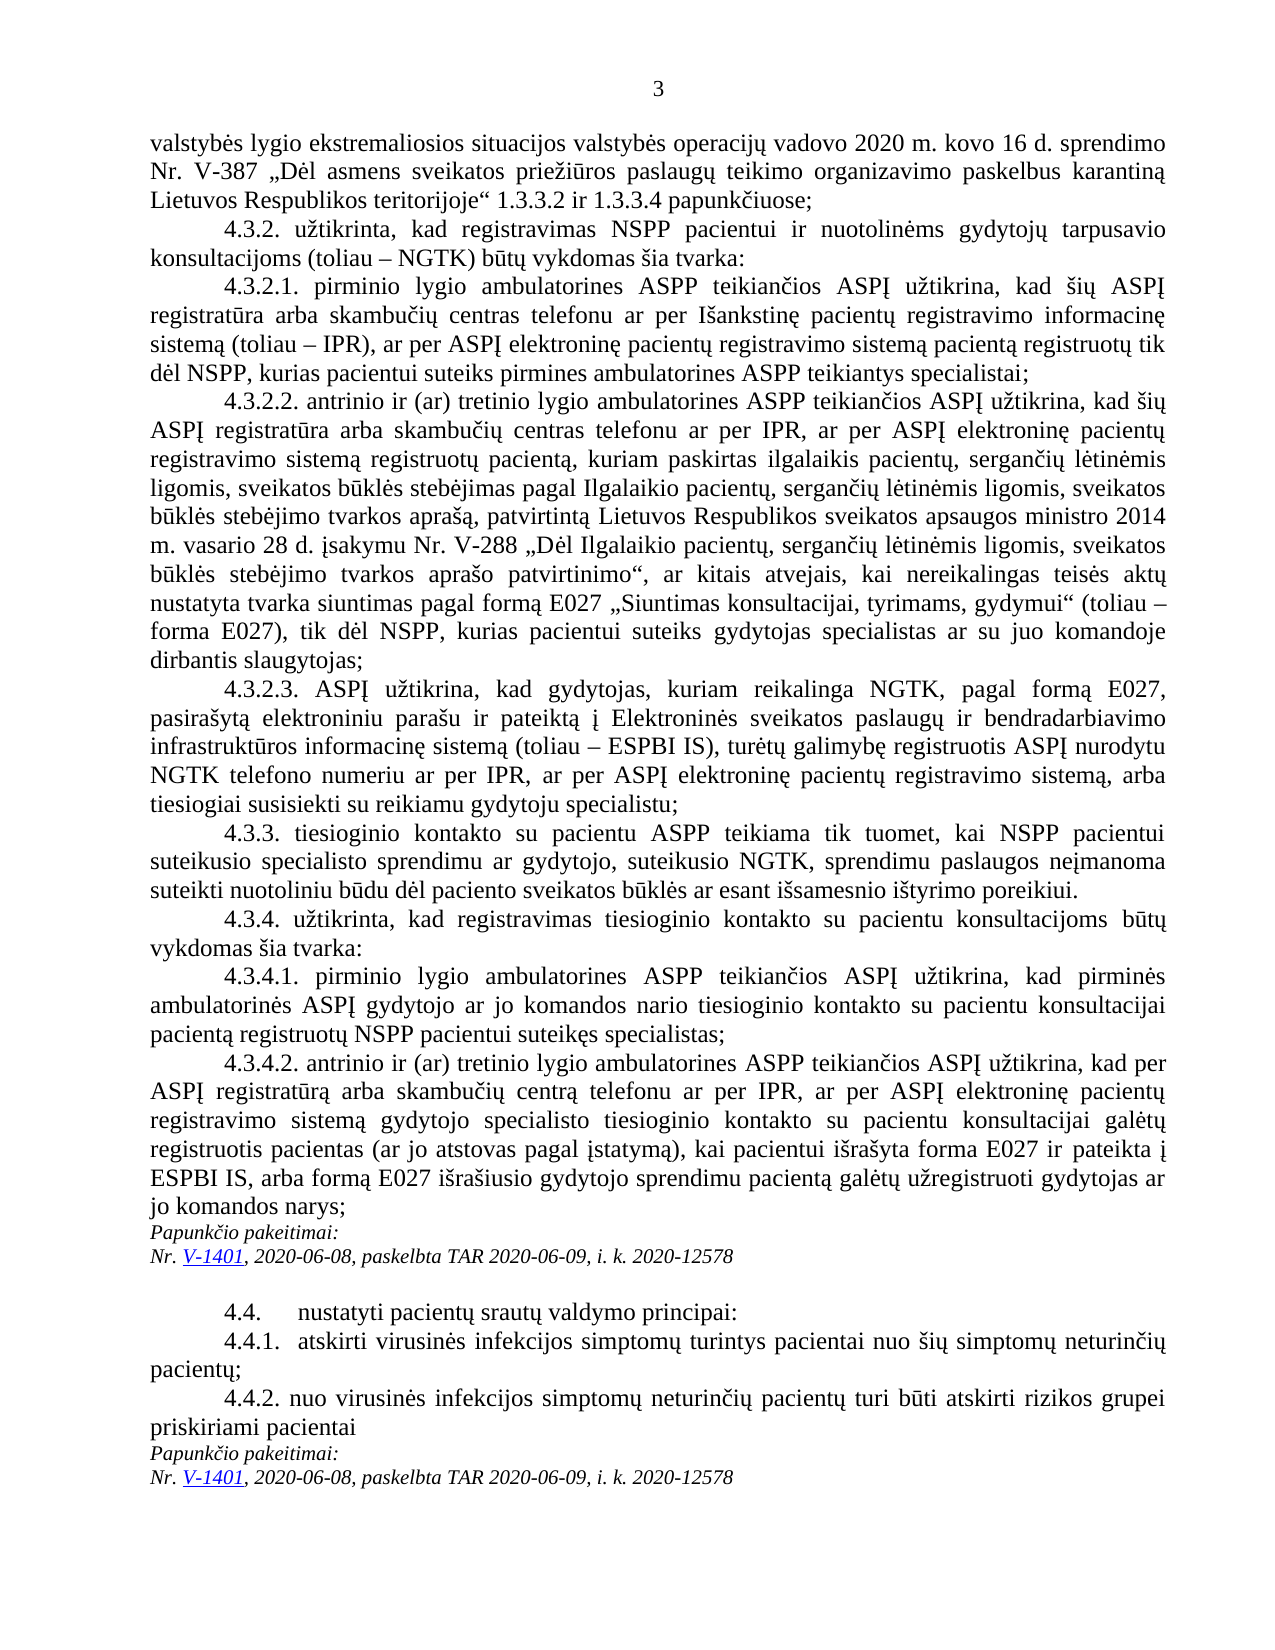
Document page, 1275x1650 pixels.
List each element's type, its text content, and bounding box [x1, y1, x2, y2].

text 4.4.2. nuo virusinės infekcijos simptomų neturinčių pacientų turi būti atskirti rizikos grupei priskiriami pacientai [150, 1383, 1167, 1441]
text Nr. V-1401, 2020-06-08, paskelbta TAR 2020-06-09, i. k. 2020-12578 [150, 1465, 1167, 1489]
text 4.3.4. užtikrinta, kad registravimas tiesioginio kontakto su pacientu konsultacijoms būtų vykdomas šia tvarka: [150, 904, 1167, 961]
text Papunkčio pakeitimai: [150, 1220, 1167, 1244]
text 4.3.4.2. antrinio ir (ar) tretinio lygio ambulatorines ASPP teikiančios ASPĮ užtikrina, kad per ASPĮ registratūrą arba skambučių centrą telefonu ar per IPR, ar per ASPĮ elektroninę pacientų registravimo sistemą gydytojo specialisto tiesioginio kontakto su pacientu konsultacijai galėtų registruotis pacientas (ar jo atstovas pagal įstatymą), kai pacientui išrašyta forma E027 ir pateikta į ESPBI IS, arba formą E027 išrašiusio gydytojo sprendimu pacientą galėtų užregistruoti gydytojas ar jo komandos narys; [150, 1048, 1167, 1220]
text 4.4.1. atskirti virusinės infekcijos simptomų turintys pacientai nuo šių simptomų neturinčių pacientų; [150, 1326, 1167, 1383]
text 4.3.2.3. ASPĮ užtikrina, kad gydytojas, kuriam reikalinga NGTK, pagal formą E027, pasirašytą elektroniniu parašu ir pateiktą į Elektroninės sveikatos paslaugų ir bendradarbiavimo infrastruktūros informacinę sistemą (toliau – ESPBI IS), turėtų galimybę registruotis ASPĮ nurodytu NGTK telefono numeriu ar per IPR, ar per ASPĮ elektroninę pacientų registravimo sistemą, arba tiesiogiai susisiekti su reikiamu gydytoju specialistu; [150, 674, 1167, 818]
text Nr. V-1401, 2020-06-08, paskelbta TAR 2020-06-09, i. k. 2020-12578 [150, 1244, 1167, 1268]
text 4.3.3. tiesioginio kontakto su pacientu ASPP teikiama tik tuomet, kai NSPP pacientui suteikusio specialisto sprendimu ar gydytojo, suteikusio NGTK, sprendimu paslaugos neįmanoma suteikti nuotoliniu būdu dėl paciento sveikatos būklės ar esant išsamesnio ištyrimo poreikiui. [150, 818, 1167, 904]
text valstybės lygio ekstremaliosios situacijos valstybės operacijų vadovo 2020 m. kovo 16 d. sprendimo Nr. V-387 „Dėl asmens sveikatos priežiūros paslaugų teikimo organizavimo paskelbus karantiną Lietuvos Respublikos teritorijoje“ 1.3.3.2 ir 1.3.3.4 papunkčiuose; [150, 128, 1167, 214]
text 4.3.4.1. pirminio lygio ambulatorines ASPP teikiančios ASPĮ užtikrina, kad pirminės ambulatorinės ASPĮ gydytojo ar jo komandos nario tiesioginio kontakto su pacientu konsultacijai pacientą registruotų NSPP pacientui suteikęs specialistas; [150, 961, 1167, 1048]
text 4.3.2. užtikrinta, kad registravimas NSPP pacientui ir nuotolinėms gydytojų tarpusavio konsultacijoms (toliau – NGTK) būtų vykdomas šia tvarka: [150, 214, 1167, 271]
text 4.4. nustatyti pacientų srautų valdymo principai: [150, 1297, 1167, 1326]
text Papunkčio pakeitimai: [150, 1441, 1167, 1465]
text 4.3.2.2. antrinio ir (ar) tretinio lygio ambulatorines ASPP teikiančios ASPĮ užtikrina, kad šių ASPĮ registratūra arba skambučių centras telefonu ar per IPR, ar per ASPĮ elektroninę pacientų registravimo sistemą registruotų pacientą, kuriam paskirtas ilgalaikis pacientų, sergančių lėtinėmis ligomis, sveikatos būklės stebėjimas pagal Ilgalaikio pacientų, sergančių lėtinėmis ligomis, sveikatos būklės stebėjimo tvarkos aprašą, patvirtintą Lietuvos Respublikos sveikatos apsaugos ministro 2014 m. vasario 28 d. įsakymu Nr. V-288 „Dėl Ilgalaikio pacientų, sergančių lėtinėmis ligomis, sveikatos būklės stebėjimo tvarkos aprašo patvirtinimo“, ar kitais atvejais, kai nereikalingas teisės aktų nustatyta tvarka siuntimas pagal formą E027 „Siuntimas konsultacijai, tyrimams, gydymui“ (toliau – forma E027), tik dėl NSPP, kurias pacientui suteiks gydytojas specialistas ar su juo komandoje dirbantis slaugytojas; [150, 386, 1167, 674]
text 4.3.2.1. pirminio lygio ambulatorines ASPP teikiančios ASPĮ užtikrina, kad šių ASPĮ registratūra arba skambučių centras telefonu ar per Išankstinę pacientų registravimo informacinę sistemą (toliau – IPR), ar per ASPĮ elektroninę pacientų registravimo sistemą pacientą registruotų tik dėl NSPP, kurias pacientui suteiks pirmines ambulatorines ASPP teikiantys specialistai; [150, 271, 1167, 386]
